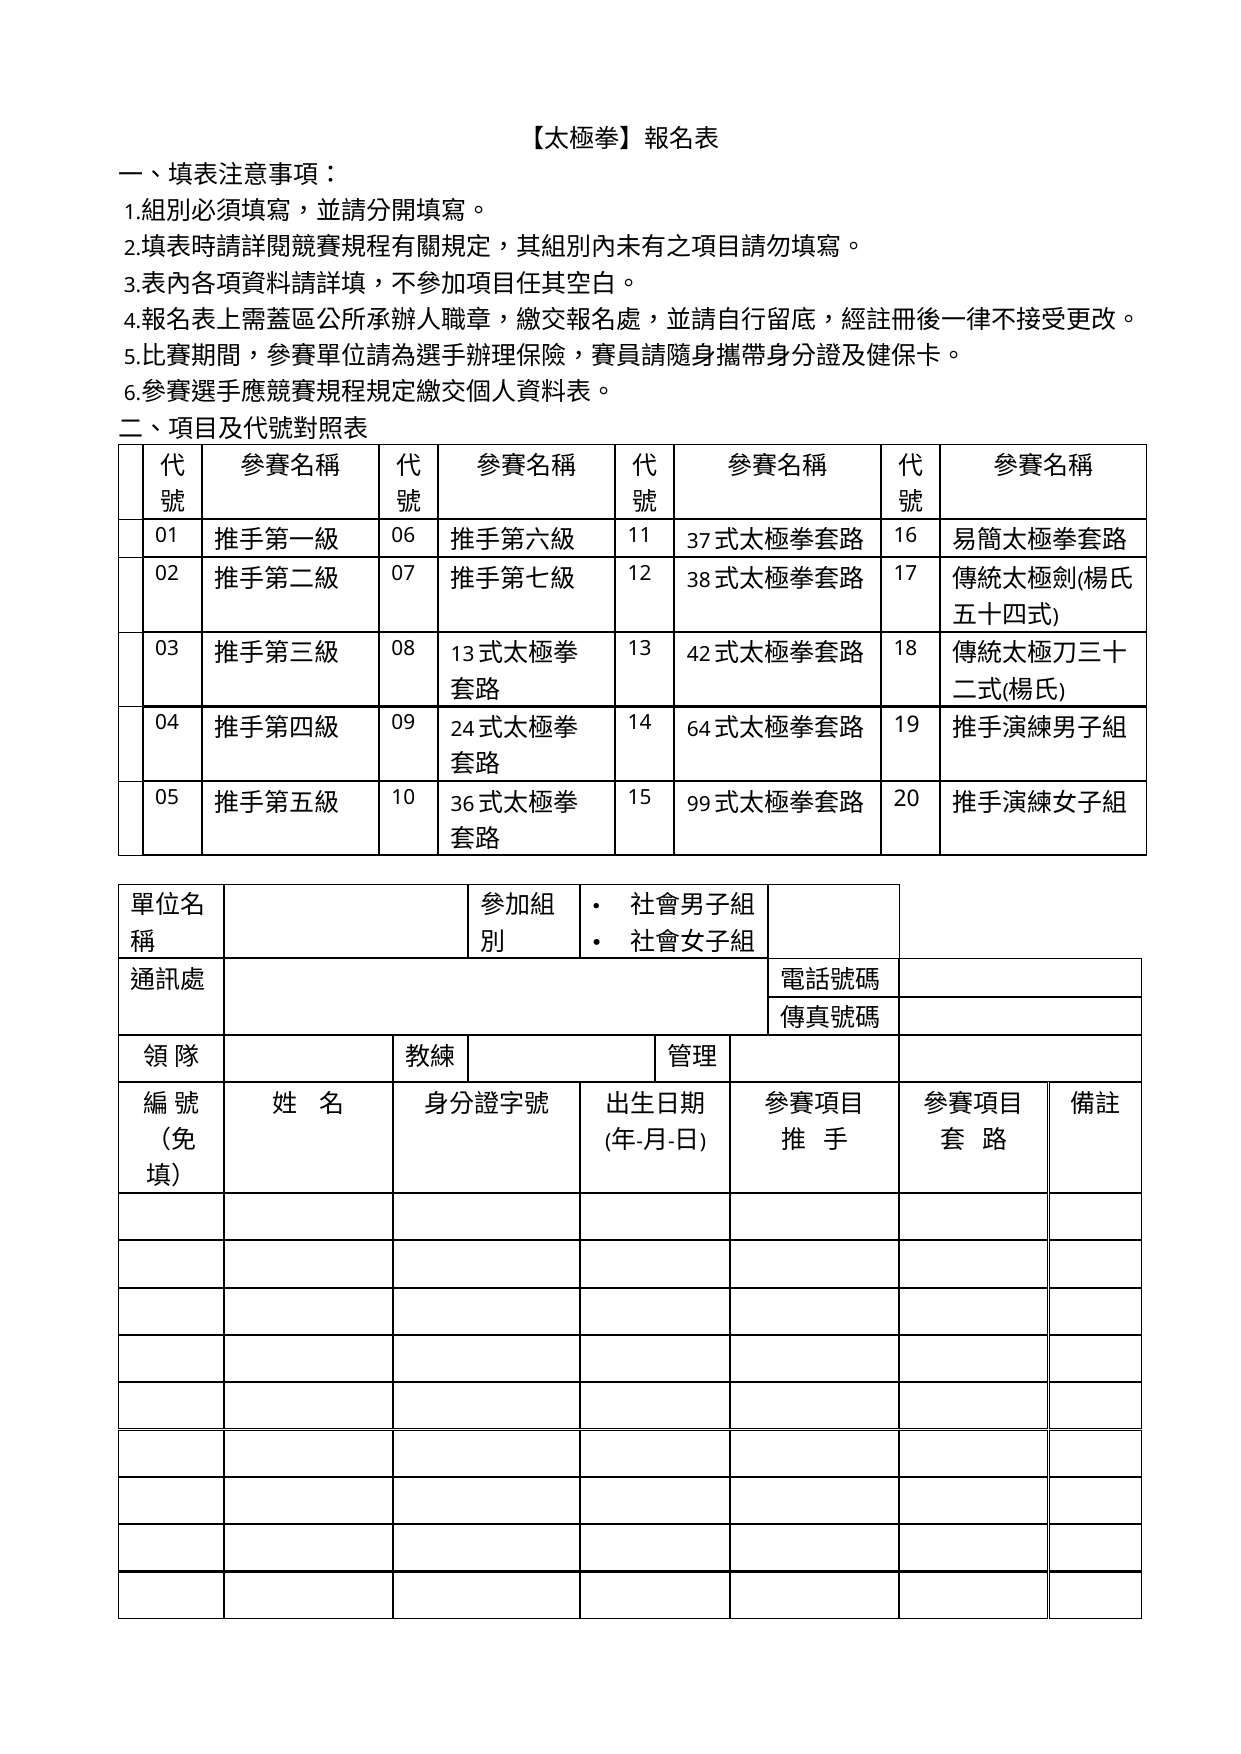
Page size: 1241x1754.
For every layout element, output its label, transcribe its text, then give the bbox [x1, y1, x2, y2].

table_cell [119, 633, 142, 706]
table_cell 17 [882, 558, 939, 631]
table_cell 38式太極拳套路 [675, 558, 880, 631]
table_cell 通訊處 [119, 959, 223, 1034]
table_cell [581, 1525, 729, 1570]
table_cell 01 [144, 520, 201, 556]
text 1.組別必須填寫，並請分開填寫。 [118, 191, 1122, 227]
table_cell 19 [882, 708, 939, 780]
table_cell [1050, 1573, 1141, 1618]
table_cell 13式太極拳套路 [439, 633, 614, 705]
table_cell 14 [616, 708, 673, 780]
table_cell [225, 1573, 392, 1618]
table_cell [225, 1194, 392, 1239]
table_cell [900, 1431, 1047, 1476]
table_cell 06 [380, 520, 437, 556]
table_cell [119, 1383, 223, 1428]
table_header 代號 [144, 445, 201, 518]
table_header 代號 [380, 445, 437, 518]
table_cell 編 號 （免填） [119, 1083, 223, 1192]
table_cell [900, 1478, 1047, 1523]
table_cell 36式太極拳套路 [439, 782, 614, 854]
table_cell [900, 1194, 1047, 1239]
table_cell [1050, 1478, 1141, 1523]
table_cell 24式太極拳套路 [439, 708, 614, 780]
table_cell [581, 1336, 729, 1381]
table_cell [469, 1036, 654, 1081]
table_cell [1050, 1431, 1141, 1476]
table_cell [731, 1241, 898, 1287]
table_cell [119, 520, 142, 557]
table_header 參賽名稱 [203, 445, 378, 518]
table_header [119, 445, 142, 519]
table_cell [581, 1241, 729, 1287]
table_cell 推手演練女子組 [941, 782, 1146, 854]
table_cell [900, 1525, 1047, 1570]
table_cell [731, 1478, 898, 1523]
table_header 代號 [616, 445, 673, 518]
table_cell [225, 1241, 392, 1287]
table_cell 傳統太極刀三十二式(楊氏) [941, 633, 1146, 705]
table_cell [900, 959, 1141, 996]
table_cell [731, 1194, 898, 1239]
text 3.表內各項資料請詳填，不參加項目任其空白。 [118, 263, 1122, 299]
table_cell 15 [616, 782, 673, 854]
table_cell [731, 1573, 898, 1618]
table_cell [119, 1289, 223, 1334]
table_cell [225, 1525, 392, 1570]
table_cell 04 [144, 708, 201, 780]
table_cell 11 [616, 520, 673, 556]
text 【太極拳】報名表 [118, 118, 1120, 154]
table_cell 12 [616, 558, 673, 631]
table_cell 64式太極拳套路 [675, 708, 880, 780]
text 一、填表注意事項： [118, 154, 1122, 191]
table_header 參加組別 [469, 885, 579, 957]
table_cell [119, 1194, 223, 1239]
table_cell [900, 1336, 1047, 1381]
table_cell 09 [380, 708, 437, 780]
text 6.參賽選手應競賽規程規定繳交個人資料表。 [118, 372, 1122, 408]
table_cell [731, 1383, 898, 1428]
table_cell [119, 1431, 223, 1476]
text 二、項目及代號對照表 [118, 408, 1122, 444]
table_cell 16 [882, 520, 939, 556]
table_cell [119, 782, 142, 855]
table_cell [119, 1336, 223, 1381]
table_cell [581, 1431, 729, 1476]
table_cell [900, 1289, 1047, 1334]
table_cell 推手第六級 [439, 520, 614, 556]
table_cell 02 [144, 558, 201, 631]
table_header 代號 [882, 445, 939, 518]
table_cell [225, 1036, 392, 1081]
table_cell [394, 1573, 579, 1618]
table_cell [119, 558, 142, 632]
text 5.比賽期間，參賽單位請為選手辦理保險，賽員請隨身攜帶身分證及健保卡。 [118, 336, 1122, 372]
table_cell 37式太極拳套路 [675, 520, 880, 556]
table_cell 05 [144, 782, 201, 854]
table_header 參賽名稱 [941, 445, 1146, 518]
table_cell [731, 1525, 898, 1570]
table_cell 推手演練男子組 [941, 708, 1146, 780]
table_cell [119, 1241, 223, 1287]
table_cell [225, 1336, 392, 1381]
table_cell [900, 1241, 1047, 1287]
table_cell [394, 1241, 579, 1287]
table_cell 13 [616, 633, 673, 705]
table_cell [225, 1289, 392, 1334]
table_cell 07 [380, 558, 437, 631]
table_cell [731, 1431, 898, 1476]
table_cell 99式太極拳套路 [675, 782, 880, 854]
table_cell [1050, 1289, 1141, 1334]
table_cell [731, 1336, 898, 1381]
table_cell 參賽項目 套 路 [900, 1083, 1047, 1192]
table_cell 備註 [1050, 1083, 1141, 1192]
table_cell [900, 1383, 1047, 1428]
table_cell [1050, 1383, 1141, 1428]
table_cell [394, 1431, 579, 1476]
table_cell 出生日期 (年-月-日) [581, 1083, 729, 1192]
table_cell [119, 1525, 223, 1570]
text 2.填表時請詳閱競賽規程有關規定，其組別內未有之項目請勿填寫。 [118, 227, 1122, 263]
table_cell [225, 1383, 392, 1428]
table_cell [581, 1478, 729, 1523]
table_header 參賽名稱 [675, 445, 880, 518]
table_header 單位名稱 [119, 885, 223, 957]
table_cell 教練 [394, 1036, 467, 1081]
table_cell 推手第五級 [203, 782, 378, 854]
table_header [225, 885, 467, 957]
table_cell 管理 [656, 1036, 729, 1081]
table_cell [225, 1431, 392, 1476]
table_cell [394, 1383, 579, 1428]
table_cell [581, 1383, 729, 1428]
table_cell 推手第一級 [203, 520, 378, 556]
table_cell [900, 1036, 1141, 1081]
table_cell [1050, 1336, 1141, 1381]
table_cell [581, 1289, 729, 1334]
table_cell [900, 998, 1141, 1034]
table_cell 身分證字號 [394, 1083, 579, 1192]
table_header 社會男子組 社會女子組 [581, 885, 767, 957]
table_cell 推手第四級 [203, 708, 378, 780]
table_cell 電話號碼 [769, 959, 898, 996]
table_cell 42式太極拳套路 [675, 633, 880, 705]
table_cell [581, 1573, 729, 1618]
table_cell 推手第七級 [439, 558, 614, 631]
table_cell [225, 1478, 392, 1523]
table_cell 參賽項目 推 手 [731, 1083, 898, 1192]
table_cell [119, 1478, 223, 1523]
table_cell [394, 1289, 579, 1334]
table_cell [1050, 1525, 1141, 1570]
table_cell 傳真號碼 [769, 998, 898, 1034]
table_header [900, 884, 1142, 958]
table_cell 10 [380, 782, 437, 854]
table_cell [119, 707, 142, 781]
table_cell 推手第二級 [203, 558, 378, 631]
table_cell 推手第三級 [203, 633, 378, 705]
text 4.報名表上需蓋區公所承辦人職章，繳交報名處，並請自行留底，經註冊後一律不接受更改。 [118, 299, 1122, 336]
table_cell [900, 1573, 1047, 1618]
table_cell [1050, 1241, 1141, 1287]
table_cell [731, 1289, 898, 1334]
table_cell [225, 959, 767, 1034]
table_cell 姓 名 [225, 1083, 392, 1192]
table_cell [1050, 1194, 1141, 1239]
table_cell [119, 1573, 223, 1618]
table_cell [394, 1336, 579, 1381]
table_cell 08 [380, 633, 437, 705]
table_header [769, 885, 899, 958]
table_cell [394, 1194, 579, 1239]
table_cell 易簡太極拳套路 [941, 520, 1146, 556]
table_cell [731, 1036, 898, 1081]
table_cell [581, 1194, 729, 1239]
table_cell [394, 1525, 579, 1570]
table_cell 03 [144, 633, 201, 705]
table_cell [394, 1478, 579, 1523]
table_cell 領 隊 [119, 1036, 223, 1081]
table_cell 傳統太極劍(楊氏五十四式) [941, 558, 1146, 631]
table_cell 20 [882, 782, 939, 854]
table_cell 18 [882, 633, 939, 705]
table_header 參賽名稱 [439, 445, 614, 518]
